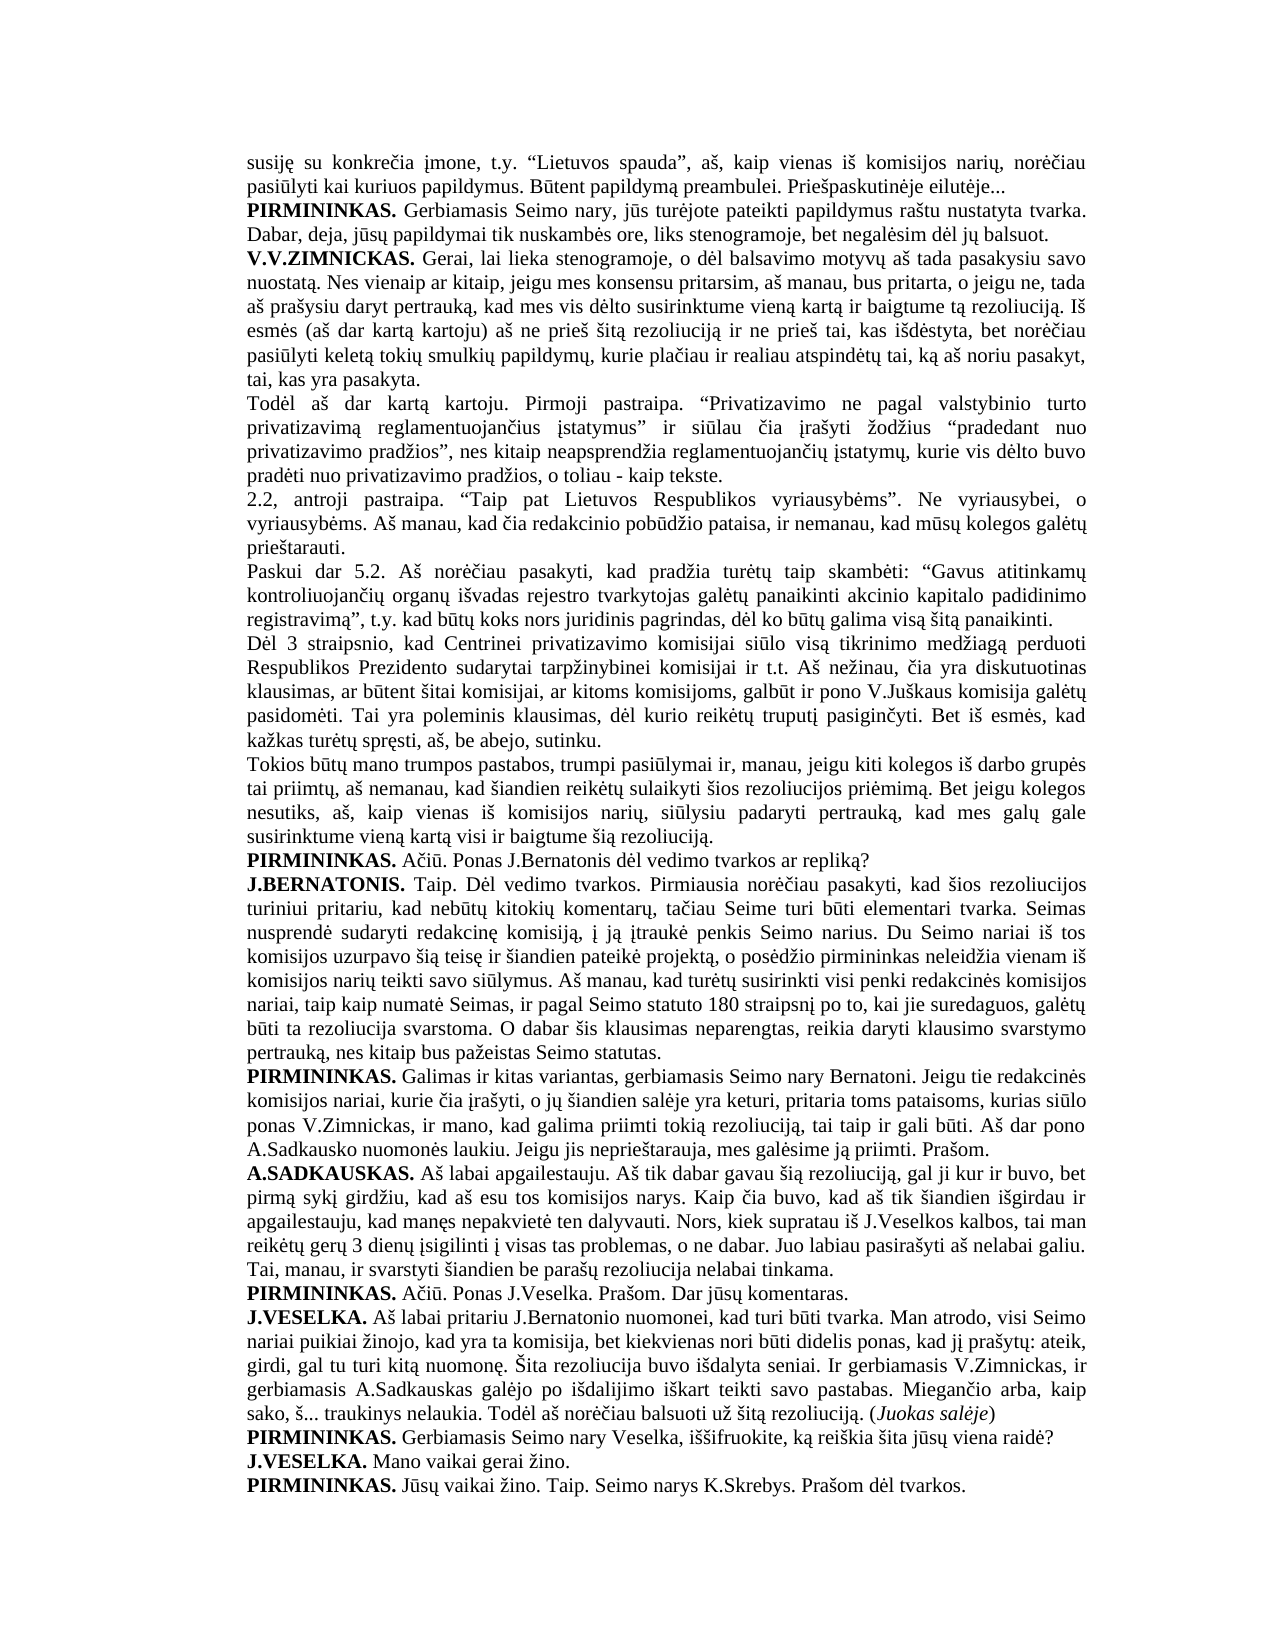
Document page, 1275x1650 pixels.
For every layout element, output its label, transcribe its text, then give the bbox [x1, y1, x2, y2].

text Tokios būtų mano trumpos pastabos, trumpi pasiūlymai ir, manau, jeigu kiti kolegos iš darbo grupės tai priimtų, aš nemanau, kad šiandien reikėtų sulaikyti šios rezoliucijos priėmimą. Bet jeigu kolegos nesutiks, aš, kaip vienas iš komisijos narių, siūlysiu padaryti pertrauką, kad mes galų gale susirinktume vieną kartą visi ir baigtume šią rezoliuciją. [247, 752, 1087, 848]
text V.V.ZIMNICKAS. Gerai, lai lieka stenogramoje, o dėl balsavimo motyvų aš tada pasakysiu savo nuostatą. Nes vienaip ar kitaip, jeigu mes konsensu pritarsim, aš manau, bus pritarta, o jeigu ne, tada aš prašysiu daryt pertrauką, kad mes vis dėlto susirinktume vieną kartą ir baigtume tą rezoliuciją. Iš esmės (aš dar kartą kartoju) aš ne prieš šitą rezoliuciją ir ne prieš tai, kas išdėstyta, bet norėčiau pasiūlyti keletą tokių smulkių papildymų, kurie plačiau ir realiau atspindėtų tai, ką aš noriu pasakyt, tai, kas yra pasakyta. [247, 246, 1087, 391]
text PIRMININKAS. Gerbiamasis Seimo nary Veselka, iššifruokite, ką reiškia šita jūsų viena raidė? [247, 1425, 1087, 1449]
text A.SADKAUSKAS. Aš labai apgailestauju. Aš tik dabar gavau šią rezoliuciją, gal ji kur ir buvo, bet pirmą sykį girdžiu, kad aš esu tos komisijos narys. Kaip čia buvo, kad aš tik šiandien išgirdau ir apgailestauju, kad manęs nepakvietė ten dalyvauti. Nors, kiek supratau iš J.Veselkos kalbos, tai man reikėtų gerų 3 dienų įsigilinti į visas tas problemas, o ne dabar. Juo labiau pasirašyti aš nelabai galiu. Tai, manau, ir svarstyti šiandien be parašų rezoliucija nelabai tinkama. [247, 1161, 1087, 1281]
text J.VESELKA. Mano vaikai gerai žino. [247, 1449, 1087, 1473]
text PIRMININKAS. Ačiū. Ponas J.Veselka. Prašom. Dar jūsų komentaras. [247, 1281, 1087, 1305]
text 2.2, antroji pastraipa. “Taip pat Lietuvos Respublikos vyriausybėms”. Ne vyriausybei, o vyriausybėms. Aš manau, kad čia redakcinio pobūdžio pataisa, ir nemanau, kad mūsų kolegos galėtų prieštarauti. [247, 487, 1087, 559]
text J.BERNATONIS. Taip. Dėl vedimo tvarkos. Pirmiausia norėčiau pasakyti, kad šios rezoliucijos turiniui pritariu, kad nebūtų kitokių komentarų, tačiau Seime turi būti elementari tvarka. Seimas nusprendė sudaryti redakcinę komisiją, į ją įtraukė penkis Seimo narius. Du Seimo nariai iš tos komisijos uzurpavo šią teisę ir šiandien pateikė projektą, o posėdžio pirmininkas neleidžia vienam iš komisijos narių teikti savo siūlymus. Aš manau, kad turėtų susirinkti visi penki redakcinės komisijos nariai, taip kaip numatė Seimas, ir pagal Seimo statuto 180 straipsnį po to, kai jie suredaguos, galėtų būti ta rezoliucija svarstoma. O dabar šis klausimas neparengtas, reikia daryti klausimo svarstymo pertrauką, nes kitaip bus pažeistas Seimo statutas. [247, 872, 1087, 1064]
text PIRMININKAS. Galimas ir kitas variantas, gerbiamasis Seimo nary Bernatoni. Jeigu tie redakcinės komisijos nariai, kurie čia įrašyti, o jų šiandien salėje yra keturi, pritaria toms pataisoms, kurias siūlo ponas V.Zimnickas, ir mano, kad galima priimti tokią rezoliuciją, tai taip ir gali būti. Aš dar pono A.Sadkausko nuomonės laukiu. Jeigu jis neprieštarauja, mes galėsime ją priimti. Prašom. [247, 1064, 1087, 1161]
text Dėl 3 straipsnio, kad Centrinei privatizavimo komisijai siūlo visą tikrinimo medžiagą perduoti Respublikos Prezidento sudarytai tarpžinybinei komisijai ir t.t. Aš nežinau, čia yra diskutuotinas klausimas, ar būtent šitai komisijai, ar kitoms komisijoms, galbūt ir pono V.Juškaus komisija galėtų pasidomėti. Tai yra poleminis klausimas, dėl kurio reikėtų truputį pasiginčyti. Bet iš esmės, kad kažkas turėtų spręsti, aš, be abejo, sutinku. [247, 631, 1087, 752]
text J.VESELKA. Aš labai pritariu J.Bernatonio nuomonei, kad turi būti tvarka. Man atrodo, visi Seimo nariai puikiai žinojo, kad yra ta komisija, bet kiekvienas nori būti didelis ponas, kad jį prašytų: ateik, girdi, gal tu turi kitą nuomonę. Šita rezoliucija buvo išdalyta seniai. Ir gerbiamasis V.Zimnickas, ir gerbiamasis A.Sadkauskas galėjo po išdalijimo iškart teikti savo pastabas. Miegančio arba, kaip sako, š... traukinys nelaukia. Todėl aš norėčiau balsuoti už šitą rezoliuciją. (Juokas salėje) [247, 1305, 1087, 1425]
text susiję su konkrečia įmone, t.y. “Lietuvos spauda”, aš, kaip vienas iš komisijos narių, norėčiau pasiūlyti kai kuriuos papildymus. Būtent papildymą preambulei. Priešpaskutinėje eilutėje... [247, 150, 1087, 198]
text PIRMININKAS. Ačiū. Ponas J.Bernatonis dėl vedimo tvarkos ar repliką? [247, 848, 1087, 872]
text PIRMININKAS. Jūsų vaikai žino. Taip. Seimo narys K.Skrebys. Prašom dėl tvarkos. [247, 1473, 1087, 1497]
text Paskui dar 5.2. Aš norėčiau pasakyti, kad pradžia turėtų taip skambėti: “Gavus atitinkamų kontroliuojančių organų išvadas rejestro tvarkytojas galėtų panaikinti akcinio kapitalo padidinimo registravimą”, t.y. kad būtų koks nors juridinis pagrindas, dėl ko būtų galima visą šitą panaikinti. [247, 559, 1087, 631]
text Todėl aš dar kartą kartoju. Pirmoji pastraipa. “Privatizavimo ne pagal valstybinio turto privatizavimą reglamentuojančius įstatymus” ir siūlau čia įrašyti žodžius “pradedant nuo privatizavimo pradžios”, nes kitaip neapsprendžia reglamentuojančių įstatymų, kurie vis dėlto buvo pradėti nuo privatizavimo pradžios, o toliau - kaip tekste. [247, 391, 1087, 487]
text PIRMININKAS. Gerbiamasis Seimo nary, jūs turėjote pateikti papildymus raštu nustatyta tvarka. Dabar, deja, jūsų papildymai tik nuskambės ore, liks stenogramoje, bet negalėsim dėl jų balsuot. [247, 198, 1087, 246]
